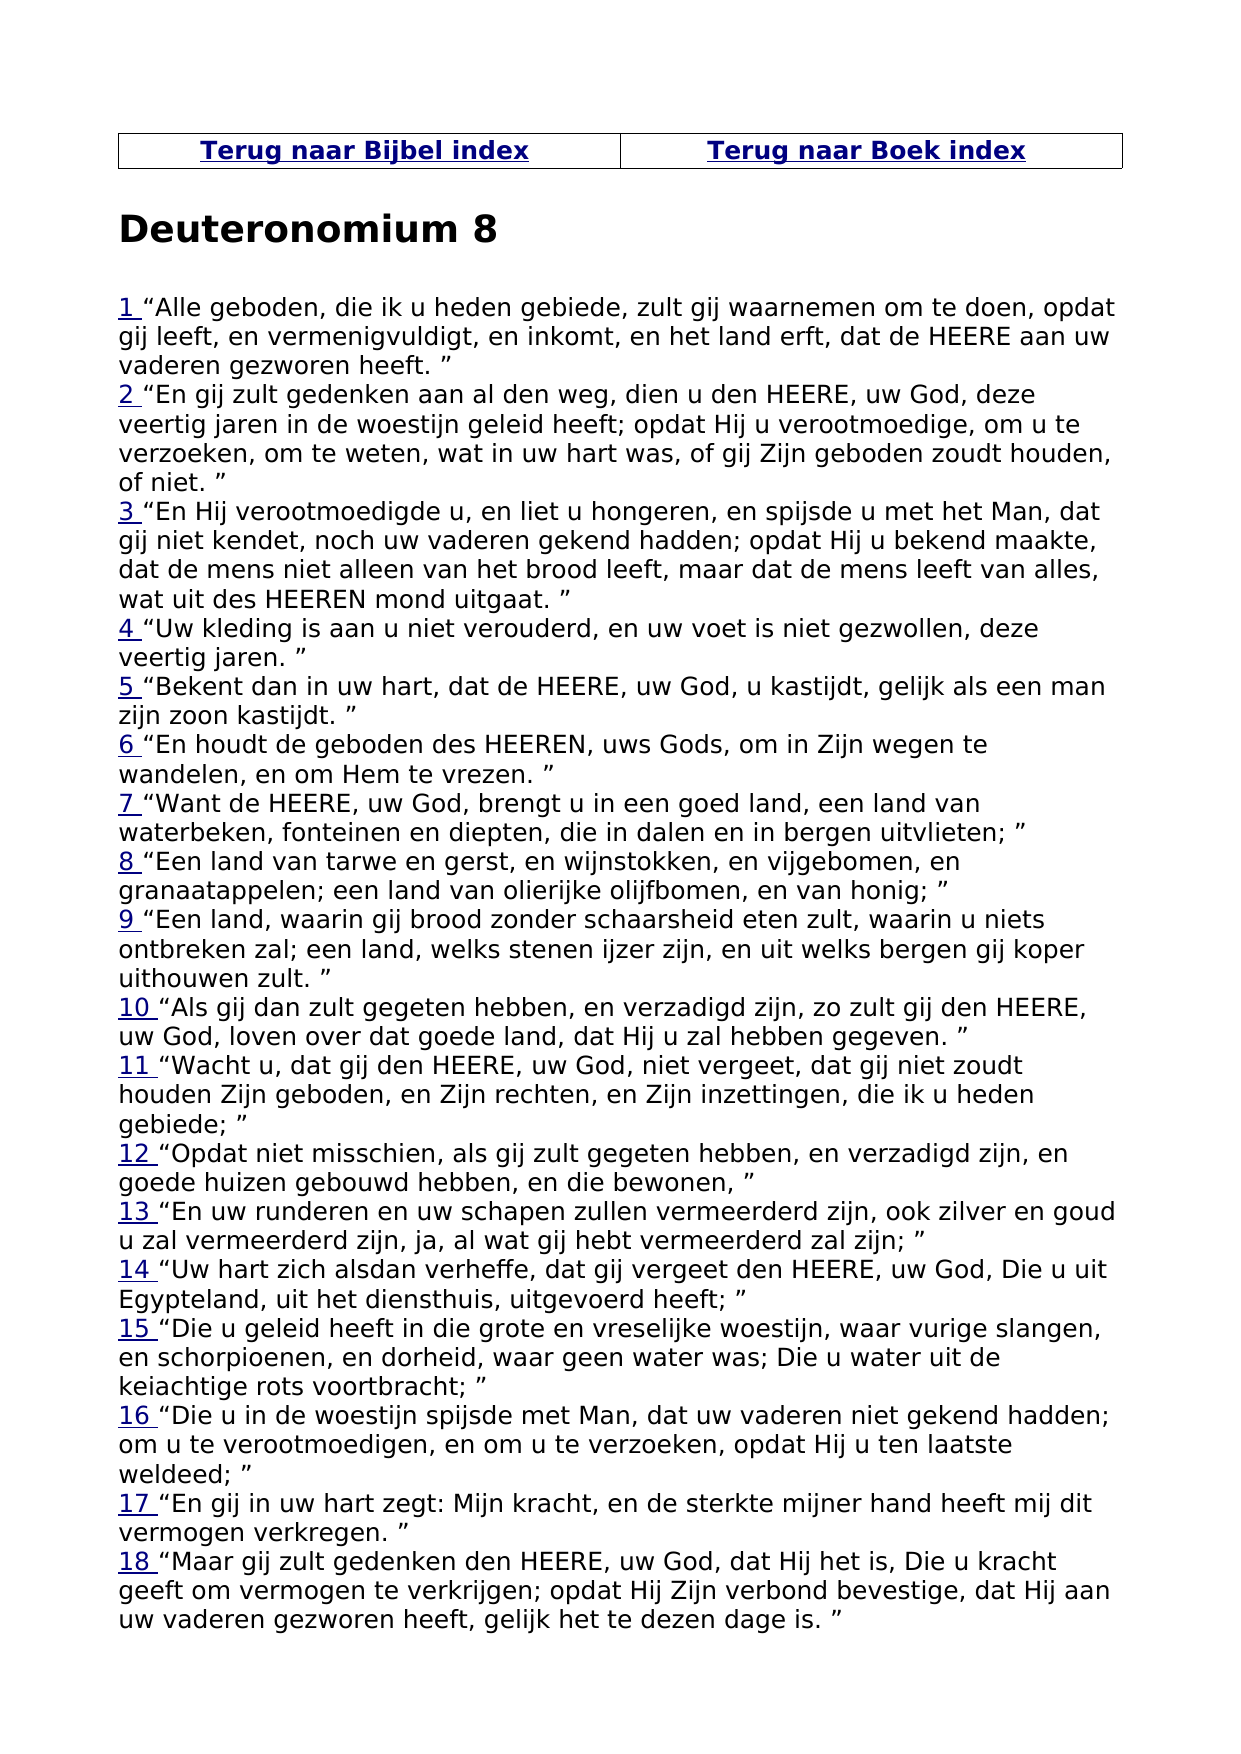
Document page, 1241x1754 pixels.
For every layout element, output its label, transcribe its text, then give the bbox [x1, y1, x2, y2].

table_header Terug naar Boek index [621, 134, 1122, 168]
text 1 “Alle geboden, die ik u heden gebiede, zult gij waarnemen om te doen, opdat gij leeft, en vermenigvuldigt, en inkomt, en het land erft, dat de HEERE aan uw vaderen gezworen heeft. ” 2 “En gij zult gedenken aan al den weg, dien u den HEERE, uw God, deze veertig jaren in de woestijn geleid heeft; opdat Hij u verootmoedige, om u te verzoeken, om te weten, wat in uw hart was, of gij Zijn geboden zoudt houden, of niet. ” 3 “En Hij verootmoedigde u, en liet u hongeren, en spijsde u met het Man, dat gij niet kendet, noch uw vaderen gekend hadden; opdat Hij u bekend maakte, dat de mens niet alleen van het brood leeft, maar dat de mens leeft van alles, wat uit des HEEREN mond uitgaat. ” 4 “Uw kleding is aan u niet verouderd, en uw voet is niet gezwollen, deze veertig jaren. ” 5 “Bekent dan in uw hart, dat de HEERE, uw God, u kastijdt, gelijk als een man zijn zoon kastijdt. ” 6 “En houdt de geboden des HEEREN, uws Gods, om in Zijn wegen te wandelen, en om Hem te vrezen. ” 7 “Want de HEERE, uw God, brengt u in een goed land, een land van waterbeken, fonteinen en diepten, die in dalen en in bergen uitvlieten; ” 8 “Een land van tarwe en gerst, en wijnstokken, en vijgebomen, en granaatappelen; een land van olierijke olijfbomen, en van honig; ” 9 “Een land, waarin gij brood zonder schaarsheid eten zult, waarin u niets ontbreken zal; een land, welks stenen ijzer zijn, en uit welks bergen gij koper uithouwen zult. ” 10 “Als gij dan zult gegeten hebben, en verzadigd zijn, zo zult gij den HEERE, uw God, loven over dat goede land, dat Hij u zal hebben gegeven. ” 11 “Wacht u, dat gij den HEERE, uw God, niet vergeet, dat gij niet zoudt houden Zijn geboden, en Zijn rechten, en Zijn inzettingen, die ik u heden gebiede; ” 12 “Opdat niet misschien, als gij zult gegeten hebben, en verzadigd zijn, en goede huizen gebouwd hebben, en die bewonen, ” 13 “En uw runderen en uw schapen zullen vermeerderd zijn, ook zilver en goud u zal vermeerderd zijn, ja, al wat gij hebt vermeerderd zal zijn; ” 14 “Uw hart zich alsdan verheffe, dat gij vergeet den HEERE, uw God, Die u uit Egypteland, uit het diensthuis, uitgevoerd heeft; ” 15 “Die u geleid heeft in die grote en vreselijke woestijn, waar vurige slangen, en schorpioenen, en dorheid, waar geen water was; Die u water uit de keiachtige rots voortbracht; ” 16 “Die u in de woestijn spijsde met Man, dat uw vaderen niet gekend hadden; om u te verootmoedigen, en om u te verzoeken, opdat Hij u ten laatste weldeed; ” 17 “En gij in uw hart zegt: Mijn kracht, en de sterkte mijner hand heeft mij dit vermogen verkregen. ” 18 “Maar gij zult gedenken den HEERE, uw God, dat Hij het is, Die u kracht geeft om vermogen te verkrijgen; opdat Hij Zijn verbond bevestige, dat Hij aan uw vaderen gezworen heeft, gelijk het te dezen dage is. ” [118, 264, 1122, 1635]
subtitle Deuteronomium 8 [118, 208, 1122, 252]
table_header Terug naar Bijbel index [119, 134, 620, 168]
